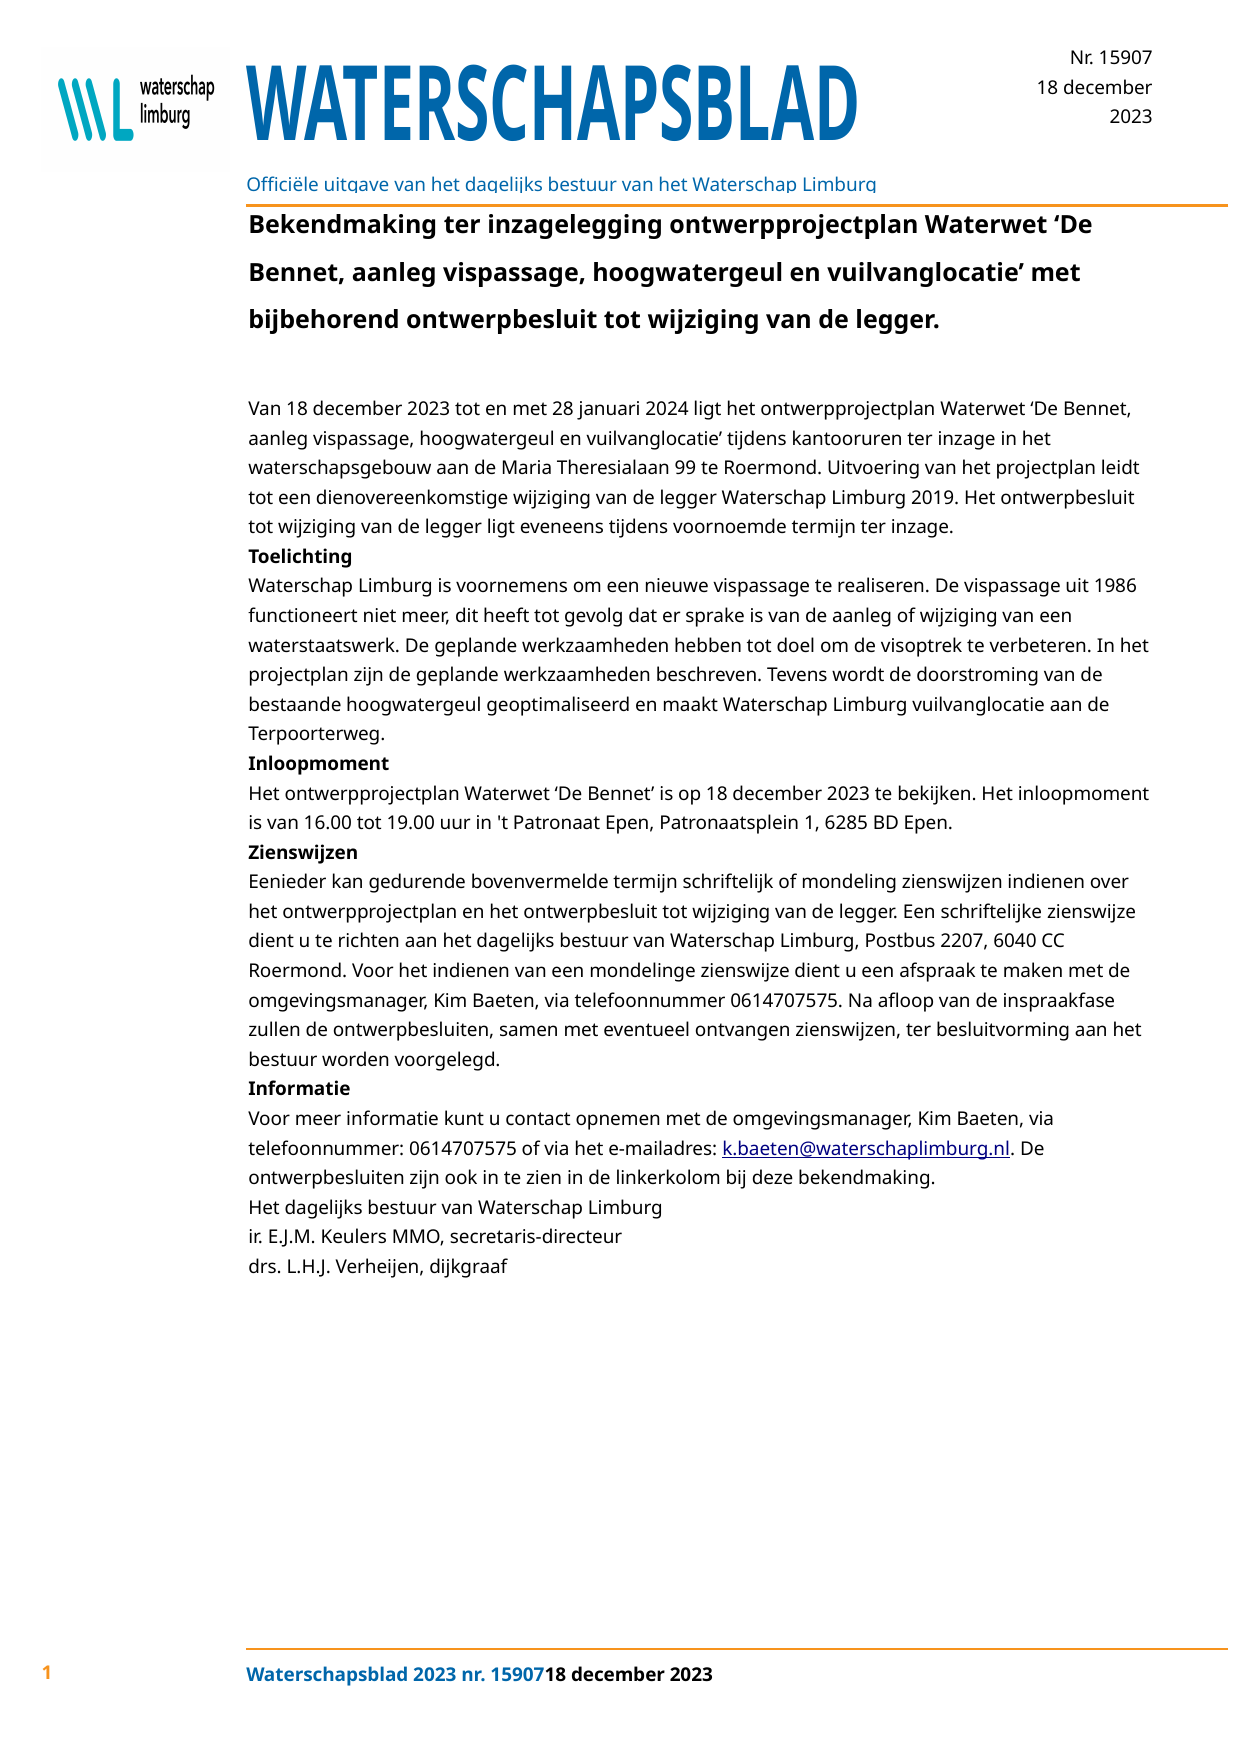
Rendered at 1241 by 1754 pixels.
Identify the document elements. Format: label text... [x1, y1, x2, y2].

text Van 18 december 2023 tot en met 28 januari 2024 ligt het ontwerpprojectplan Waterwet ‘De Bennet, aanleg vispassage, hoogwatergeul en vuilvanglocatie’ tijdens kantooruren ter inzage in het waterschapsgebouw aan de Maria Theresialaan 99 te Roermond. Uitvoering van het projectplan leidt tot een dienovereenkomstige wijziging van de legger Waterschap Limburg 2019. Het ontwerpbesluit tot wijziging van de legger ligt eveneens tijdens voornoemde termijn ter inzage. [248, 395, 1152, 539]
text Toelichting [248, 543, 1152, 569]
text Eenieder kan gedurende bovenvermelde termijn schriftelijk of mondeling zienswijzen indienen over het ontwerpprojectplan en het ontwerpbesluit tot wijziging van de legger. Een schriftelijke zienswijze dient u te richten aan het dagelijks bestuur van Waterschap Limburg, Postbus 2207, 6040 CC Roermond. Voor het indienen van een mondelinge zienswijze dient u een afspraak te maken met de omgevingsmanager, Kim Baeten, via telefoonnummer 0614707575. Na afloop van de inspraakfase zullen de ontwerpbesluiten, samen met eventueel ontvangen zienswijzen, ter besluitvorming aan het bestuur worden voorgelegd. [248, 868, 1152, 1072]
text ir. E.J.M. Keulers MMO, secretaris-directeur [248, 1223, 1152, 1249]
text Bekendmaking ter inzagelegging ontwerpprojectplan Waterwet ‘De Bennet, aanleg vispassage, hoogwatergeul en vuilvanglocatie’ met bijbehorend ontwerpbesluit tot wijziging van de legger. [248, 207, 1152, 336]
text Voor meer informatie kunt u contact opnemen met de omgevingsmanager, Kim Baeten, via telefoonnummer: 0614707575 of via het e-mailadres: k.baeten@waterschaplimburg.nl. De ontwerpbesluiten zijn ook in te zien in de linkerkolom bij deze bekendmaking. [248, 1105, 1152, 1190]
text Waterschap Limburg is voornemens om een nieuwe vispassage te realiseren. De vispassage uit 1986 functioneert niet meer, dit heeft tot gevolg dat er sprake is van de aanleg of wijziging van een waterstaatswerk. De geplande werkzaamheden hebben tot doel om de visoptrek te verbeteren. In het projectplan zijn de geplande werkzaamheden beschreven. Tevens wordt de doorstroming van de bestaande hoogwatergeul geoptimaliseerd en maakt Waterschap Limburg vuilvanglocatie aan de Terpoorterweg. [248, 573, 1152, 746]
text Informatie [248, 1076, 1152, 1101]
text Inloopmoment [248, 750, 1152, 776]
picture [41, 47, 231, 172]
text Het dagelijks bestuur van Waterschap Limburg [248, 1194, 1152, 1219]
text Het ontwerpprojectplan Waterwet ‘De Bennet’ is op 18 december 2023 te bekijken. Het inloopmoment is van 16.00 tot 19.00 uur in 't Patronaat Epen, Patronaatsplein 1, 6285 BD Epen. [248, 780, 1152, 835]
text drs. L.H.J. Verheijen, dijkgraaf [248, 1253, 1152, 1279]
text Zienswijzen [248, 839, 1152, 864]
